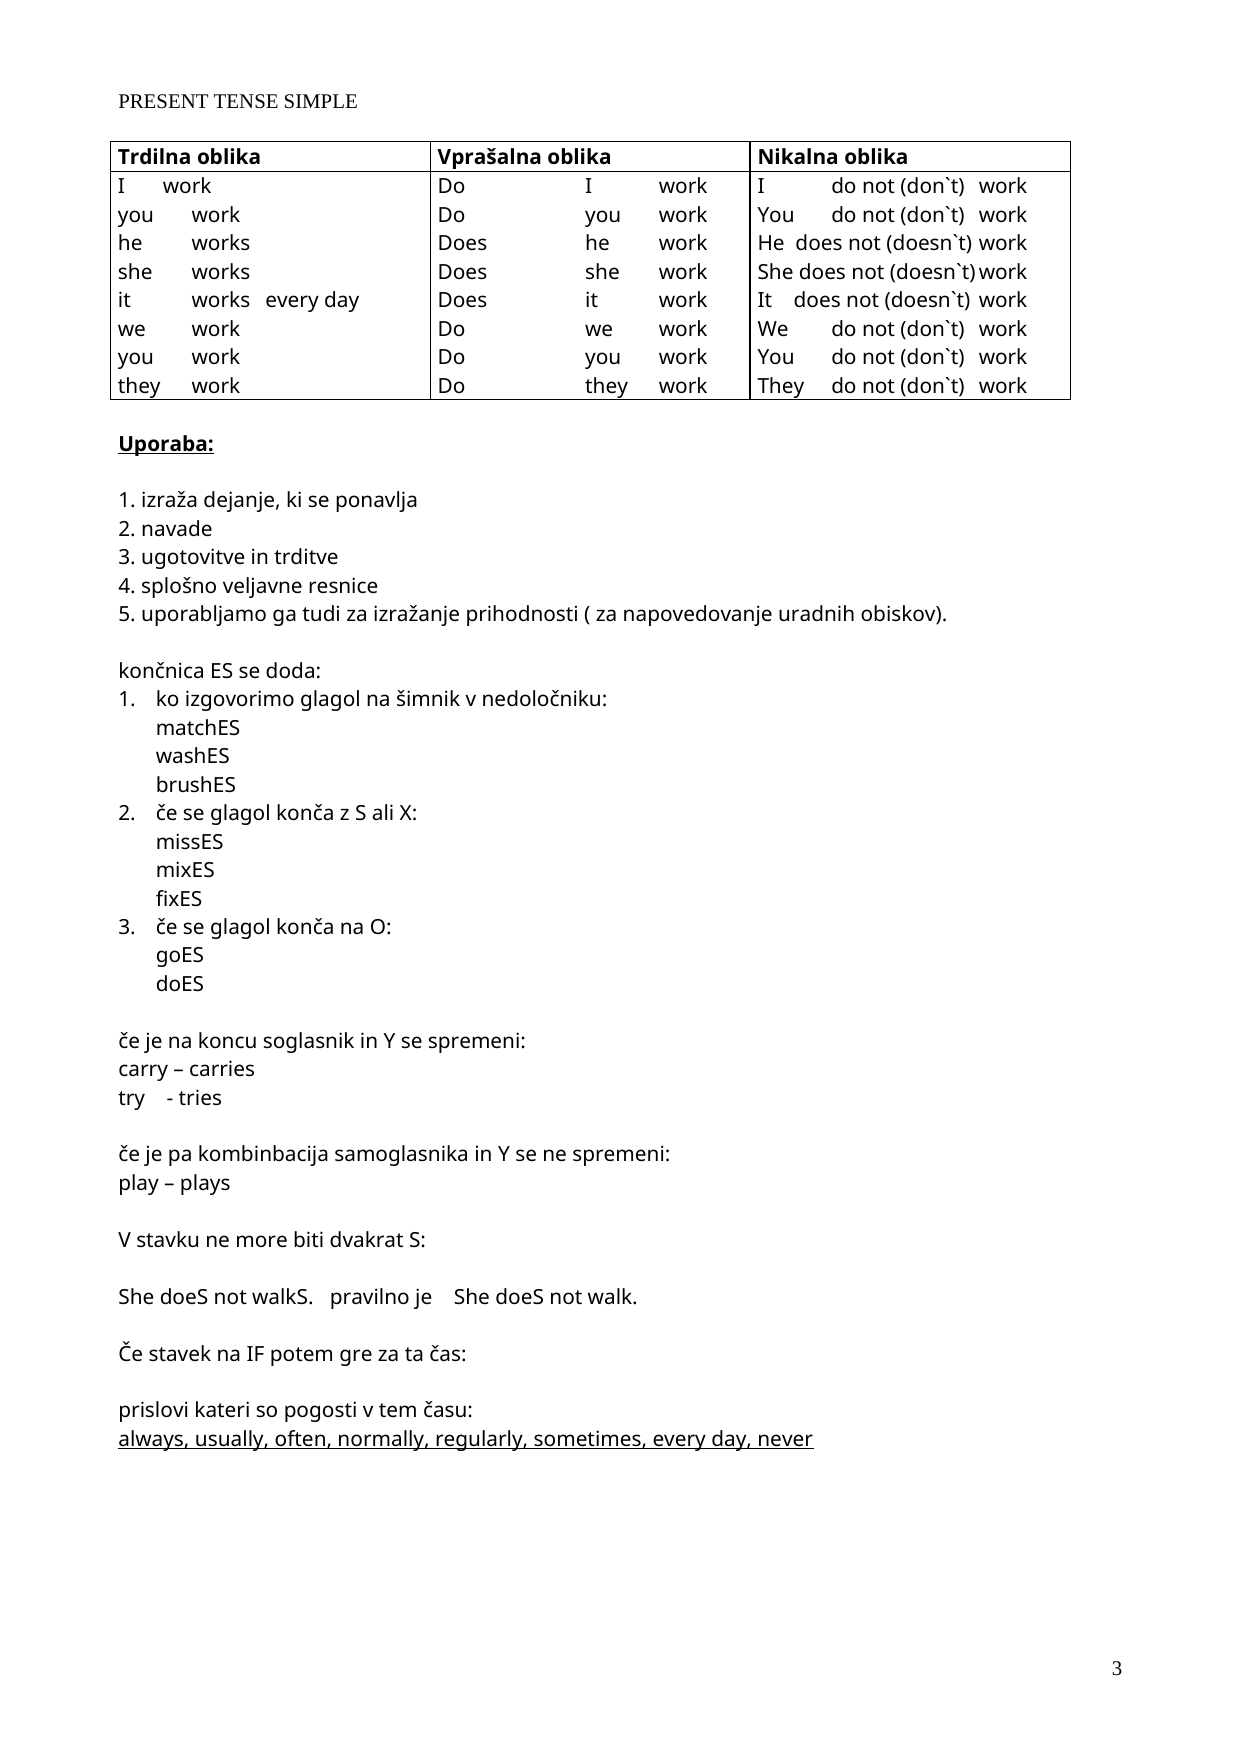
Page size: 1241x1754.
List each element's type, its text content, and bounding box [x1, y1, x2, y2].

text 5. uporabljamo ga tudi za izražanje prihodnosti ( za napovedovanje uradnih obiskov). [118, 599, 1122, 628]
text fixES [156, 884, 1122, 912]
text matchES [156, 713, 1122, 741]
table_cell I work you work he works she works it works every day we work you work they work [111, 172, 430, 399]
text 2. navade [118, 514, 1122, 542]
text play – plays [118, 1168, 1122, 1196]
text always, usually, often, normally, regularly, sometimes, every day, never [118, 1424, 1122, 1452]
text 4. splošno veljavne resnice [118, 571, 1122, 599]
text končnica ES se doda: [118, 656, 1122, 684]
text She doeS not walkS. pravilno je She doeS not walk. [118, 1282, 1122, 1310]
text goES [156, 941, 1122, 969]
list če se glagol konča z S ali X: [118, 798, 1122, 827]
text washES [156, 741, 1122, 770]
table_cell I do not (don`t) work You do not (don`t) work He does not (doesn`t) work She does not (doesn`t) work It does not (doesn`t) work We do not (don`t) work You do not (don`t) work They do not (don`t) work [751, 172, 1070, 399]
text missES [156, 827, 1122, 855]
text Uporaba: [118, 429, 1122, 457]
table_header Vprašalna oblika [431, 142, 749, 171]
text PRESENT TENSE SIMPLE [118, 89, 1122, 113]
text V stavku ne more biti dvakrat S: [118, 1225, 1122, 1253]
text če je pa kombinbacija samoglasnika in Y se ne spremeni: [118, 1139, 1122, 1168]
table_cell Do I work Do you work Does he work Does she work Does it work Do we work Do you work Do they work [431, 172, 749, 399]
text 1. izraža dejanje, ki se ponavlja [118, 486, 1122, 514]
text carry – carries [118, 1054, 1122, 1083]
text če je na koncu soglasnik in Y se spremeni: [118, 1026, 1122, 1054]
text Če stavek na IF potem gre za ta čas: [118, 1339, 1122, 1367]
text brushES [156, 770, 1122, 798]
text try - tries [118, 1083, 1122, 1111]
text prislovi kateri so pogosti v tem času: [118, 1396, 1122, 1424]
list ko izgovorimo glagol na šimnik v nedoločniku: [118, 684, 1122, 713]
table_header Nikalna oblika [751, 142, 1070, 171]
text doES [156, 969, 1122, 997]
text mixES [156, 855, 1122, 884]
list če se glagol konča na O: [118, 912, 1122, 941]
text 3. ugotovitve in trditve [118, 542, 1122, 571]
table_header Trdilna oblika [111, 142, 430, 171]
